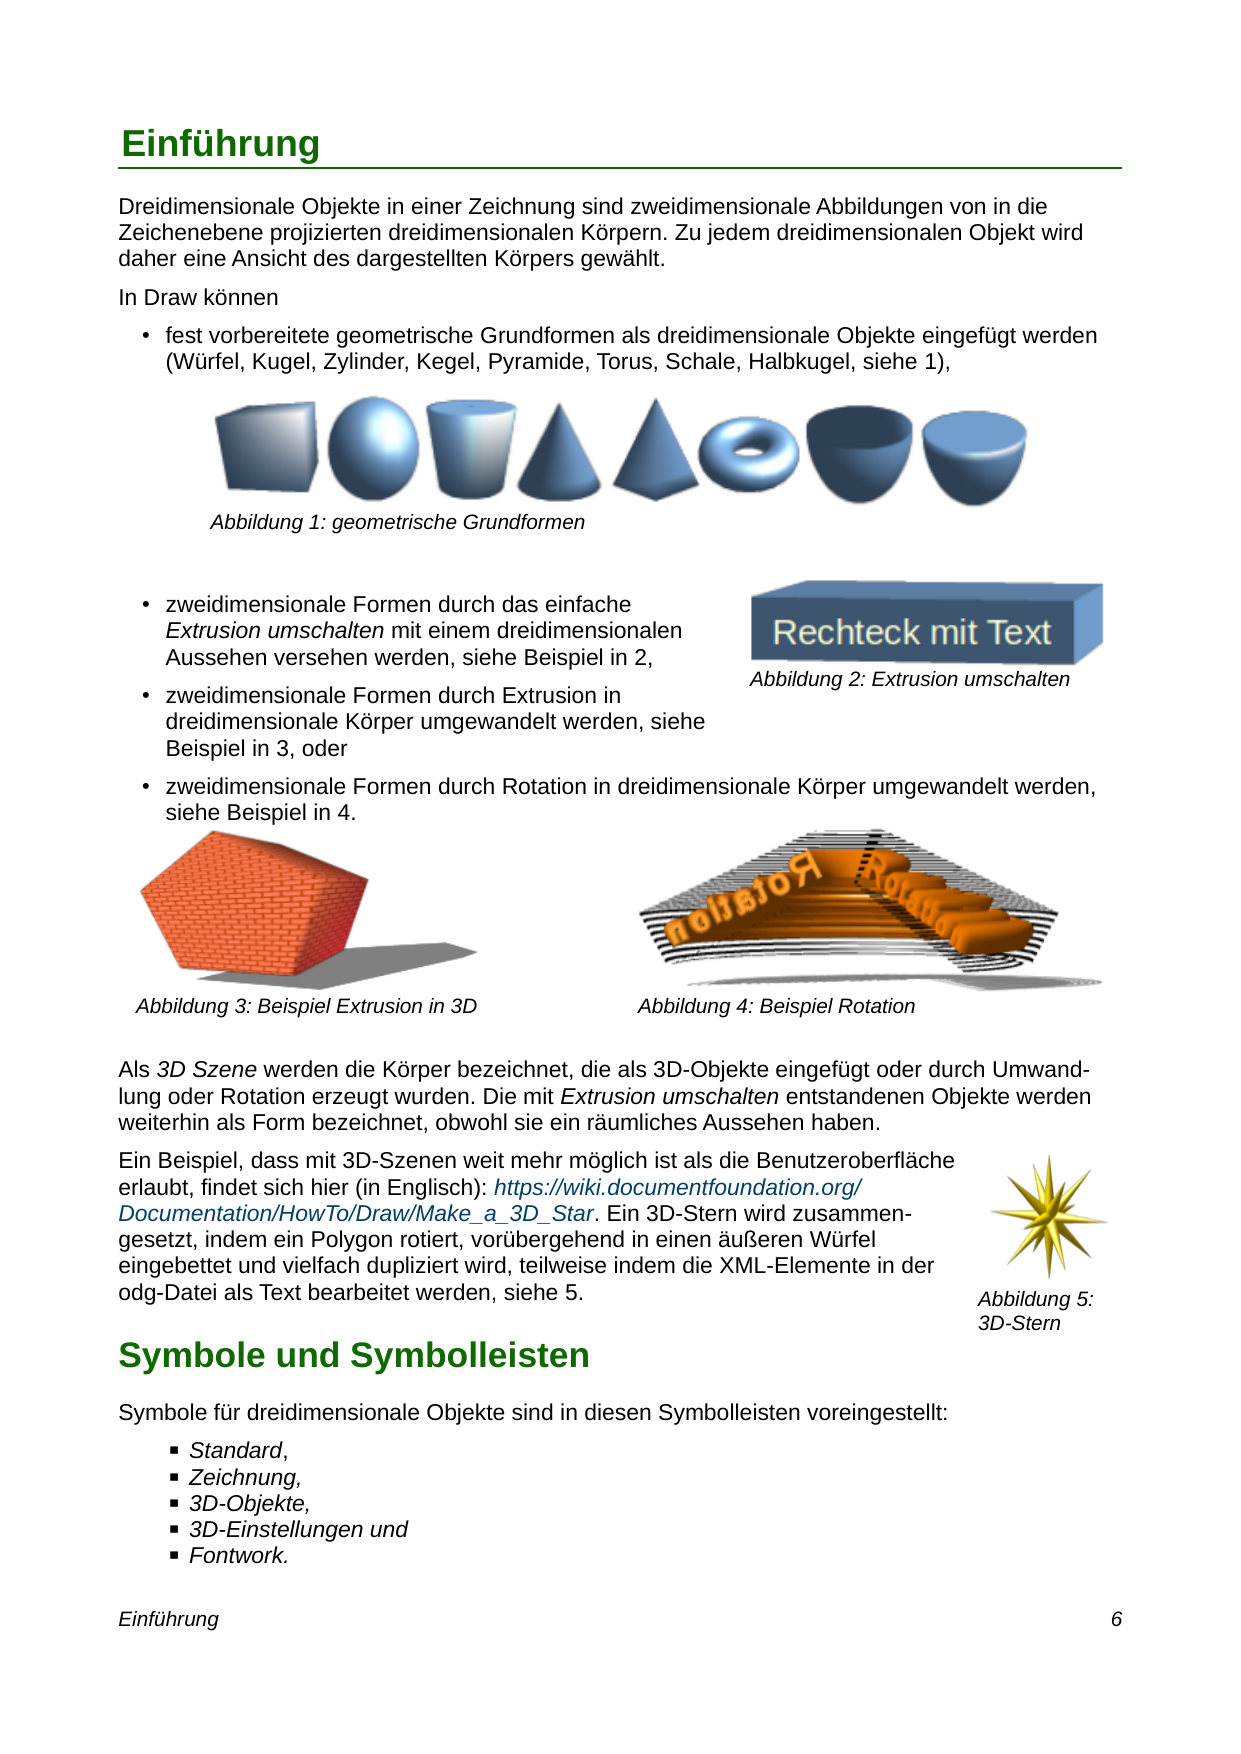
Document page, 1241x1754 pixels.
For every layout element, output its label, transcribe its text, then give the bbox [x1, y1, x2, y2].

picture [637, 825, 1105, 994]
list 3D-Einstellungen und [165, 1516, 1122, 1542]
list Abbildung 1: geometrische Grundformen [210, 511, 1030, 534]
text Abbildung 5: 3D-Stern [978, 1153, 1122, 1334]
list Zeichnung, [165, 1463, 1122, 1490]
list fest vorbereitete geometrische Grundformen als dreidimensionale Objekte eingefügt werden (Würfel, Kugel, Zylinder, Kegel, Pyramide, Torus, Schale, Halbkugel, siehe Abbildung 1), [142, 322, 1122, 374]
list 3D-Objekte, [165, 1490, 1122, 1516]
list Fontwork. [165, 1542, 1122, 1569]
text Dreidimensionale Objekte in einer Zeichnung sind zweidimensionale Abbildungen von in die Zeichenebene projizierten dreidimensionalen Körpern. Zu jedem dreidimensionalen Objekt wird daher eine Ansicht des dargestellten Körpers gewählt. [118, 193, 1122, 272]
subtitle Einführung [118, 118, 1122, 167]
list Abbildung 2: Extrusion umschalten [750, 667, 1104, 690]
text Ein Beispiel, dass mit 3D-Szenen weit mehr möglich ist als die Benutzer­ober­fläche erlaubt, findet sich hier (in Englisch): https://wiki.documentfoundation.org/ Documentation/HowTo/Draw/Make_a_3D_Star. Ein 3D-Stern wird zusammen­gesetzt, indem ein Polygon rotiert, vorübergehend in einen äußeren Würfel eingebettet und vielfach dupliziert wird, teilweise indem die XML-Elemente in der odg-Datei als Text bearbeitet werden, siehe Abbildung 5. [118, 1147, 1122, 1305]
list zweidimensionale Formen durch das einfache Extrusion umschalten mit einem dreidimensionalen Aussehen versehen werden, siehe Beispiel in Abbildung 2, [142, 591, 750, 670]
text Abbildung 3: Beispiel Extrusion in 3D [136, 995, 481, 1018]
picture [210, 392, 1030, 511]
picture [750, 579, 1105, 667]
list zweidimensionale Formen durch Extrusion in dreidimensionale Körper umgewandelt werden, siehe Beispiel in Abbildung 3, oder [142, 682, 1122, 761]
text Abbildung 4: Beispiel Rotation [638, 994, 1104, 1018]
picture [982, 1153, 1118, 1287]
text Symbole für dreidimensionale Objekte sind in diesen Symbolleisten voreingestellt: [118, 1399, 1122, 1425]
subtitle Symbole und Symbolleisten [118, 1335, 1122, 1375]
list Standard, [165, 1437, 1122, 1463]
list zweidimensionale Formen durch Rotation in dreidimensionale Körper umgewandelt werden, siehe Beispiel in Abbildung 4. [142, 773, 1122, 825]
text Als 3D Szene werden die Körper bezeichnet, die als 3D-Objekte eingefügt oder durch Umwand­lung oder Rotation erzeugt wurden. Die mit Extrusion umschalten entstandenen Objekte werden weiterhin als Form bezeichnet, obwohl sie ein räumliches Aussehen haben. [118, 1056, 1122, 1135]
text In Draw können [118, 283, 1122, 310]
picture [135, 825, 481, 995]
